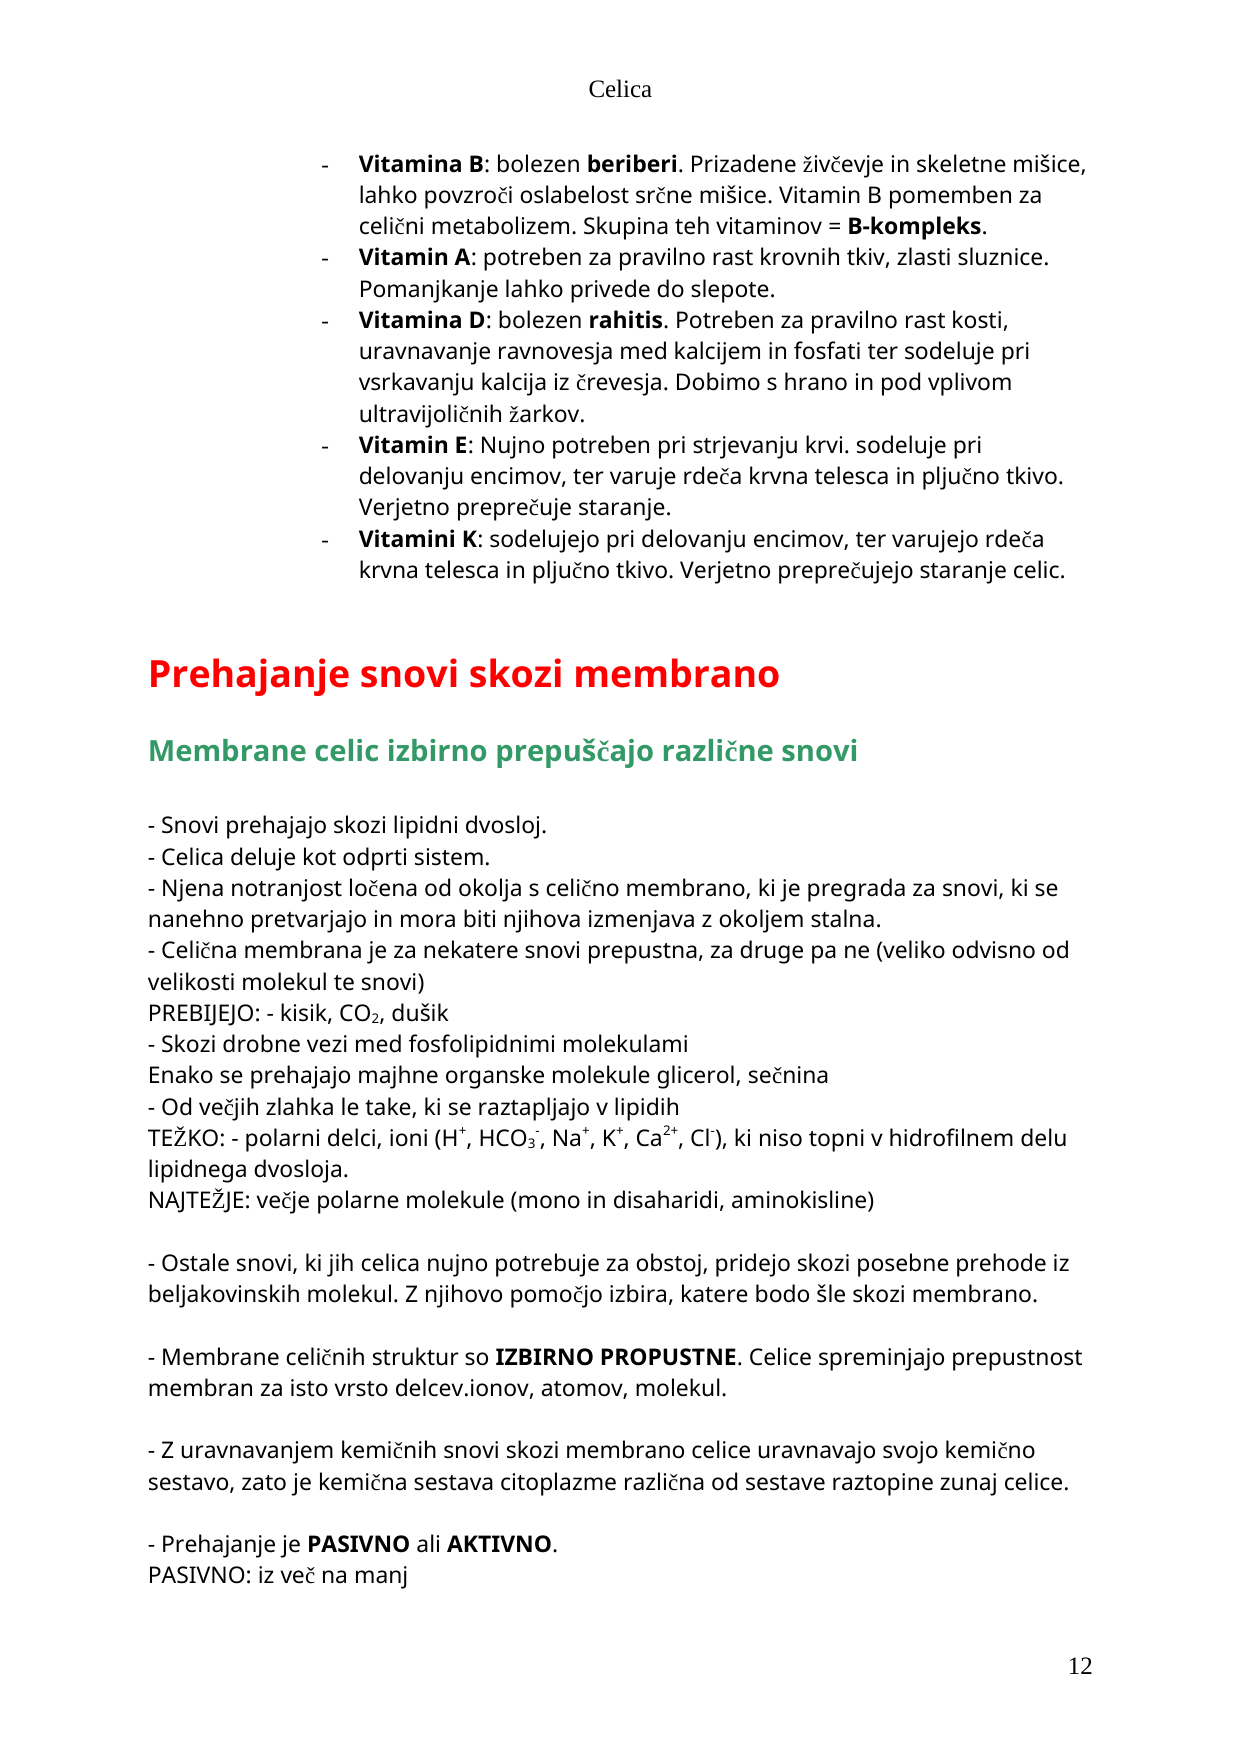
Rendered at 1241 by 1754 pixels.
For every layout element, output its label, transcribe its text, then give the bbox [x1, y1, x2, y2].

text PREBIJEJO: - kisik, CO2, dušik [148, 997, 1093, 1028]
text TEŽKO: - polarni delci, ioni (H+, HCO3-, Na+, K+, Ca2+, Cl-), ki niso topni v hidrofilnem delu lipidnega dvosloja. [148, 1122, 1093, 1184]
text Prehajanje snovi skozi membrano [148, 648, 1093, 699]
text Enako se prehajajo majhne organske molekule glicerol, sečnina [148, 1059, 1093, 1091]
text - Njena notranjost ločena od okolja s celično membrano, ki je pregrada za snovi, ki se nanehno pretvarjajo in mora biti njihova izmenjava z okoljem stalna. [148, 872, 1093, 934]
text PASIVNO: iz več na manj [148, 1559, 1093, 1591]
text - Z uravnavanjem kemičnih snovi skozi membrano celice uravnavajo svojo kemično sestavo, zato je kemična sestava citoplazme različna od sestave raztopine zunaj celice. [148, 1434, 1093, 1497]
text - Od večjih zlahka le take, ki se raztapljajo v lipidih [148, 1091, 1093, 1122]
list Vitamina B: bolezen beriberi. Prizadene živčevje in skeletne mišice, lahko povzroči oslabelost srčne mišice. Vitamin B pomemben za celični metabolizem. Skupina teh vitaminov = B-kompleks. [321, 148, 1093, 241]
text - Skozi drobne vezi med fosfolipidnimi molekulami [148, 1028, 1093, 1059]
list Vitamin E: Nujno potreben pri strjevanju krvi. sodeluje pri delovanju encimov, ter varuje rdeča krvna telesca in pljučno tkivo. Verjetno preprečuje staranje. [321, 429, 1093, 523]
text Membrane celic izbirno prepuščajo različne snovi [148, 730, 1093, 769]
list Vitamin A: potreben za pravilno rast krovnih tkiv, zlasti sluznice. Pomanjkanje lahko privede do slepote. [321, 241, 1093, 304]
list Vitamini K: sodelujejo pri delovanju encimov, ter varujejo rdeča krvna telesca in pljučno tkivo. Verjetno preprečujejo staranje celic. [321, 523, 1093, 585]
text - Ostale snovi, ki jih celica nujno potrebuje za obstoj, pridejo skozi posebne prehode iz beljakovinskih molekul. Z njihovo pomočjo izbira, katere bodo šle skozi membrano. [148, 1247, 1093, 1309]
text - Snovi prehajajo skozi lipidni dvosloj. [148, 809, 1093, 841]
text NAJTEŽJE: večje polarne molekule (mono in disaharidi, aminokisline) [148, 1184, 1093, 1216]
text - Celica deluje kot odprti sistem. [148, 841, 1093, 872]
text - Membrane celičnih struktur so IZBIRNO PROPUSTNE. Celice spreminjajo prepustnost membran za isto vrsto delcev.ionov, atomov, molekul. [148, 1341, 1093, 1403]
text - Celična membrana je za nekatere snovi prepustna, za druge pa ne (veliko odvisno od velikosti molekul te snovi) [148, 934, 1093, 997]
list Vitamina D: bolezen rahitis. Potreben za pravilno rast kosti, uravnavanje ravnovesja med kalcijem in fosfati ter sodeluje pri vsrkavanju kalcija iz črevesja. Dobimo s hrano in pod vplivom ultravijoličnih žarkov. [321, 304, 1093, 429]
text - Prehajanje je PASIVNO ali AKTIVNO. [148, 1528, 1093, 1559]
